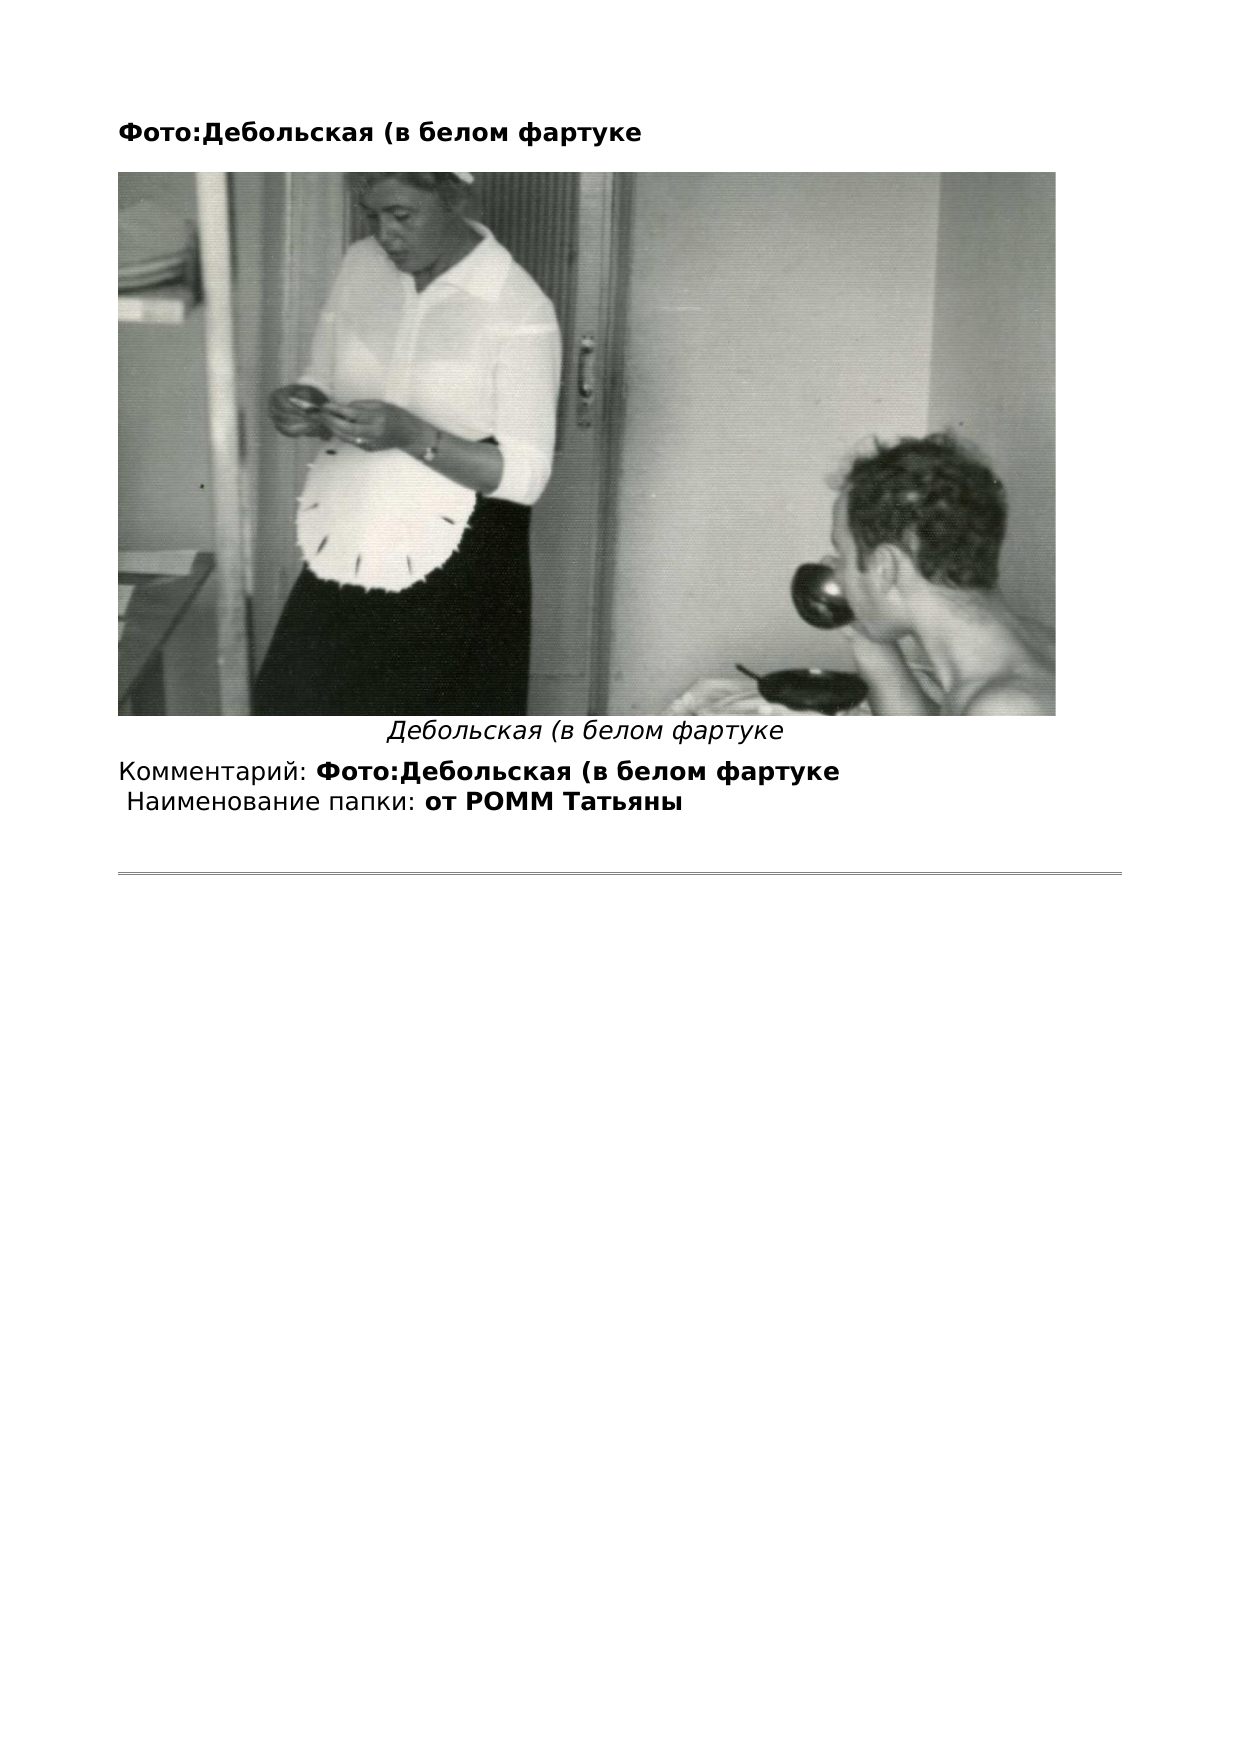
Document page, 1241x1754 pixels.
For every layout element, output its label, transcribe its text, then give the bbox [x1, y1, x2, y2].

text Дебольская (в белом фартуке [118, 716, 1056, 745]
subtitle Фото:Дебольская (в белом фартуке [118, 118, 1122, 147]
picture [118, 172, 1056, 716]
text Комментарий: Фото:Дебольская (в белом фартуке Наименование папки: от РОММ Татьяны [118, 758, 1122, 845]
